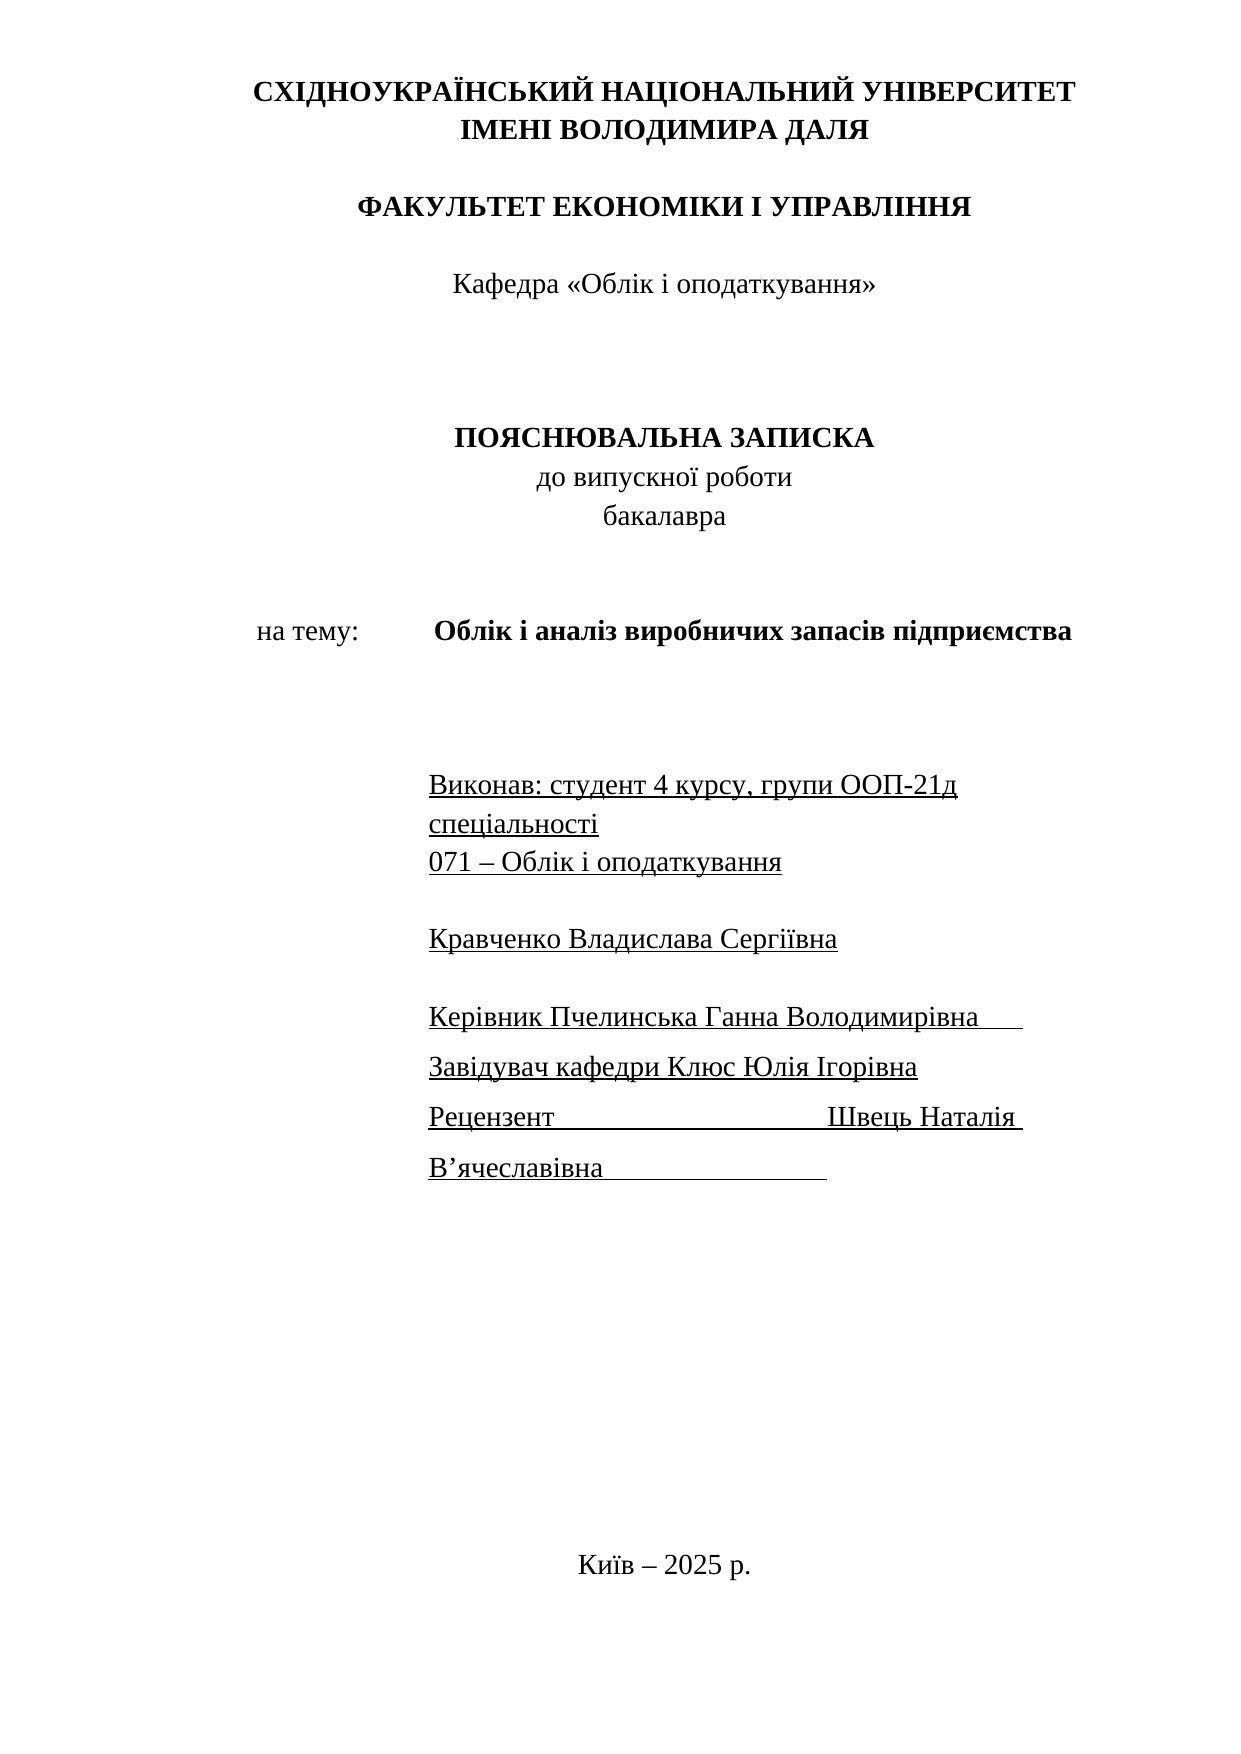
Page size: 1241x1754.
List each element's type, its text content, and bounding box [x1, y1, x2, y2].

text ФАКУЛЬТЕТ ЕКОНОМІКИ І УПРАВЛІННЯ [177, 189, 1152, 223]
text Рецензент Швець Наталія В’ячеславівна [428, 1099, 1152, 1183]
text Кафедра «Облік і оподаткування» [177, 266, 1152, 300]
text 071 – Облік і оподаткування [428, 844, 1152, 878]
text Київ – 2025 р. [177, 1547, 1152, 1580]
text Кравченко Владислава Сергіївна [428, 922, 1152, 955]
text ПОЯСНЮВАЛЬНА ЗАПИСКА [177, 421, 1152, 454]
text Виконав: студент 4 курсу, групи ООП-21д [428, 767, 1152, 801]
text ІМЕНІ ВОЛОДИМИРА ДАЛЯ [177, 112, 1152, 146]
text бакалавра [177, 498, 1152, 531]
text на тему: Облік і аналіз виробничих запасів підприємства [177, 613, 1152, 647]
text Керівник Пчелинська Ганна Володимирівна [428, 999, 1152, 1032]
text до випускної роботи [177, 459, 1152, 493]
text спеціальності [428, 806, 1152, 839]
text СХІДНОУКРАЇНСЬКИЙ НАЦІОНАЛЬНИЙ УНІВЕРСИТЕТ [177, 74, 1152, 107]
text Завідувач кафедри Клюс Юлія Ігорівна [428, 1049, 1152, 1083]
